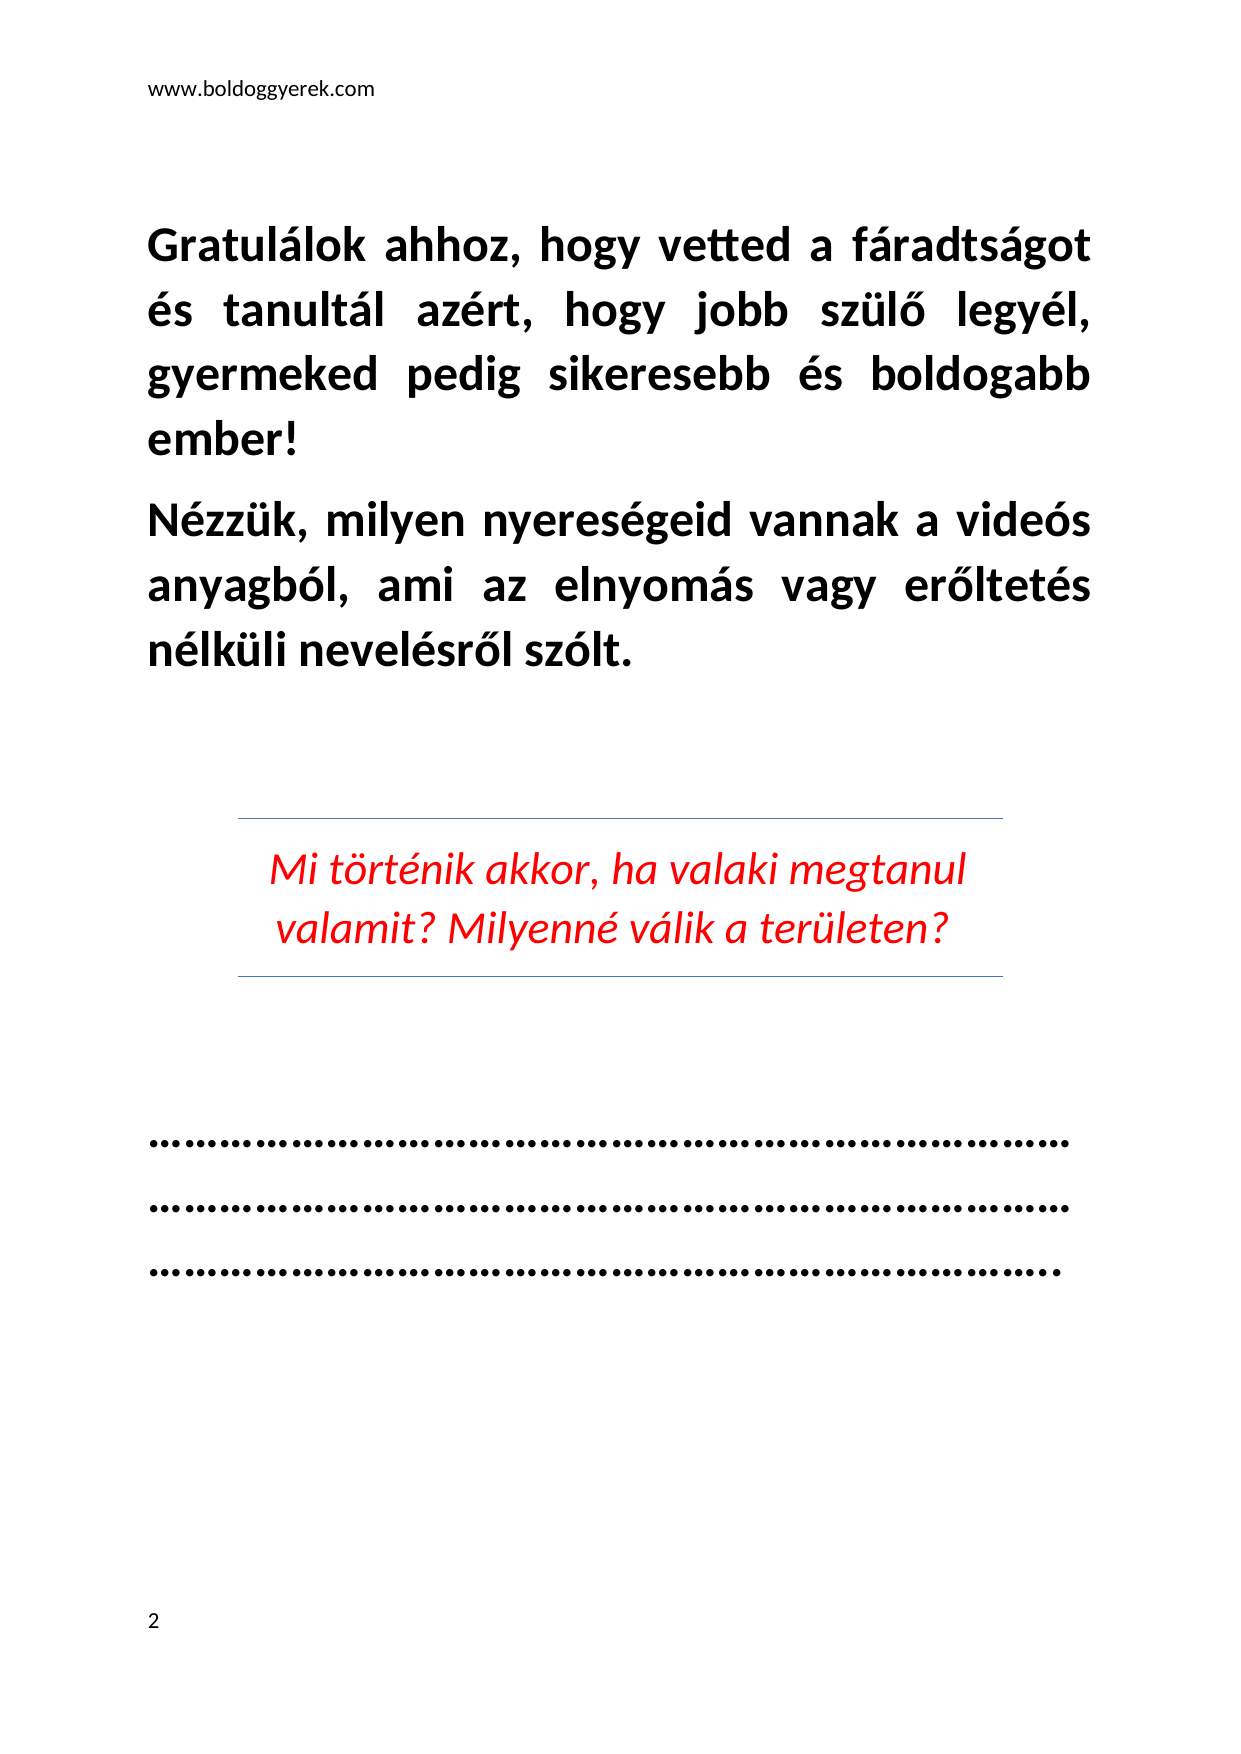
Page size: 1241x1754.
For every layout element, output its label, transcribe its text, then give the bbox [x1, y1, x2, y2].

text Gratulálok ahhoz, hogy vetted a fáradtságot és tanultál azért, hogy jobb szülő legyél, gyermeked pedig sikeresebb és boldogabb ember! [148, 213, 1093, 468]
text Nézzük, milyen nyereségeid vannak a videós anyagból, ami az elnyomás vagy erőltetés nélküli nevelésről szólt. [148, 488, 1093, 679]
text Mi történik akkor, ha valaki megtanul valamit? Milyenné válik a területen? [238, 819, 1003, 976]
text …………………………………………………………………………………………………………………………………………………………………………………………………………….. [148, 1099, 1093, 1289]
